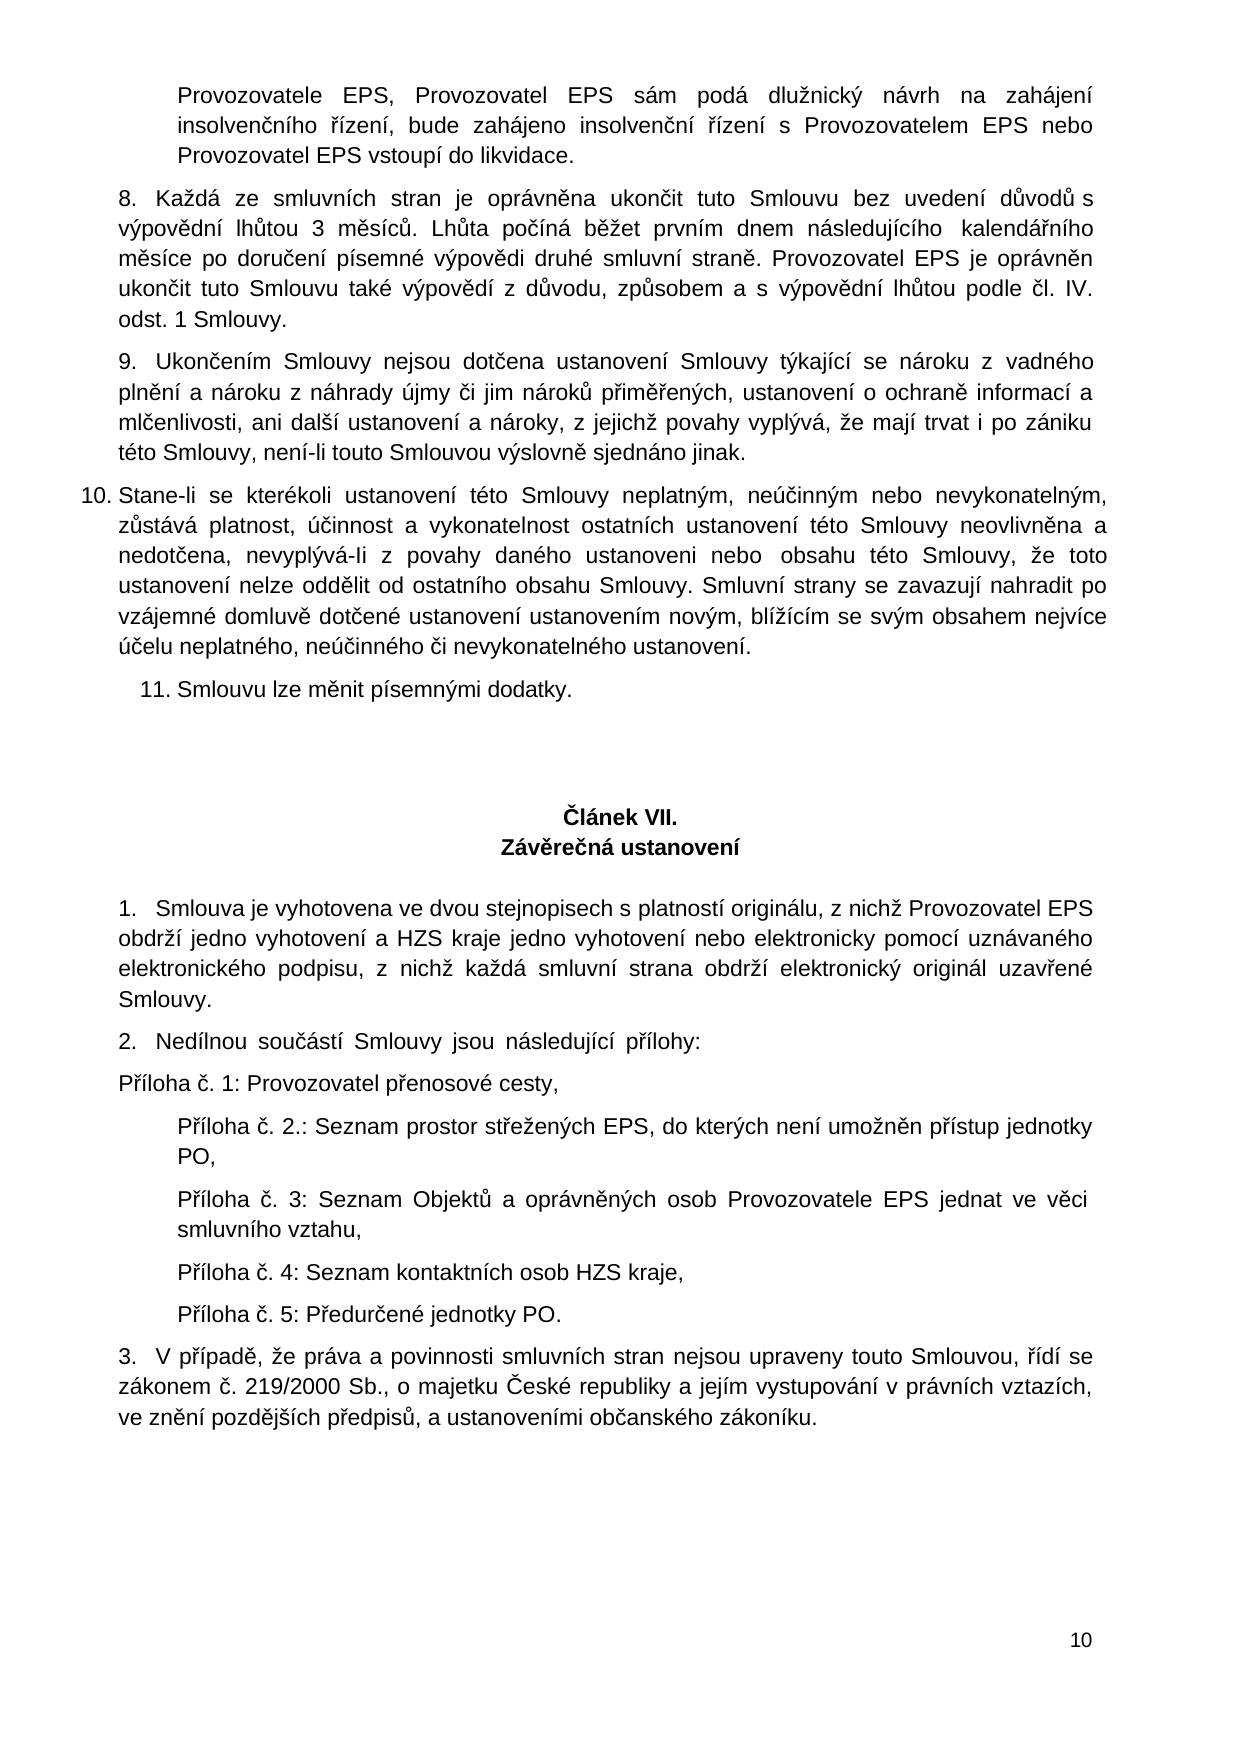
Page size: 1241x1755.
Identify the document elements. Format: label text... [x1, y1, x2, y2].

list Stane-li se kterékoli ustanovení této Smlouvy neplatným, neúčinným nebo nevykonatelným, zůstává platnost, účinnost a vykonatelnost ostatních ustanovení této Smlouvy neovlivněna a nedotčena, nevyplývá-Ii z povahy daného ustanoveni nebo obsahu této Smlouvy, že toto ustanovení nelze oddělit od ostatního obsahu Smlouvy. Smluvní strany se zavazují nahradit po vzájemné domluvě dotčené ustanovení ustanovením novým, blížícím se svým obsahem nejvíce účelu neplatného, neúčinného či nevykonatelného ustanovení. [81, 482, 1108, 659]
list V případě, že práva a povinnosti smluvních stran nejsou upraveny touto Smlouvou, řídí se zákonem č. 219/2000 Sb., o majetku České republiky a jejím vystupování v právních vztazích, ve znění pozdějších předpisů, a ustanoveními občanského zákoníku. [118, 1343, 1093, 1430]
text Závěrečná ustanovení [139, 834, 1101, 860]
text Příloha č. 2.: Seznam prostor střežených EPS, do kterých není umožněn přístup jednotky PO, [177, 1113, 1093, 1169]
text Příloha č. 3: Seznam Objektů a oprávněných osob Provozovatele EPS jednat ve věci smluvního vztahu, [177, 1186, 1108, 1242]
text Článek VII. [139, 804, 1102, 830]
text Provozovatele EPS, Provozovatel EPS sám podá dlužnický návrh na zahájení insolvenčního řízení, bude zahájeno insolvenční řízení s Provozovatelem EPS nebo Provozovatel EPS vstoupí do likvidace. [177, 82, 1093, 168]
text Příloha č. 4: Seznam kontaktních osob HZS kraje, Příloha č. 5: Předurčené jednotky PO. [177, 1258, 712, 1327]
list Nedílnou součástí Smlouvy jsou následující přílohy: Příloha č. 1: Provozovatel přenosové cesty, [118, 1028, 701, 1097]
list Smlouvu lze měnit písemnými dodatky. [139, 676, 1108, 702]
list Každá ze smluvních stran je oprávněna ukončit tuto Smlouvu bez uvedení důvodů s výpovědní lhůtou 3 měsíců. Lhůta počíná běžet prvním dnem následujícího kalendářního měsíce po doručení písemné výpovědi druhé smluvní straně. Provozovatel EPS je oprávněn ukončit tuto Smlouvu také výpovědí z důvodu, způsobem a s výpovědní lhůtou podle čl. IV. odst. 1 Smlouvy. [118, 185, 1093, 332]
list Smlouva je vyhotovena ve dvou stejnopisech s platností originálu, z nichž Provozovatel EPS obdrží jedno vyhotovení a HZS kraje jedno vyhotovení nebo elektronicky pomocí uznávaného elektronického podpisu, z nichž každá smluvní strana obdrží elektronický originál uzavřené Smlouvy. [118, 895, 1093, 1012]
list Ukončením Smlouvy nejsou dotčena ustanovení Smlouvy týkající se nároku z vadného plnění a nároku z náhrady újmy či jim nároků přiměřených, ustanovení o ochraně informací a mlčenlivosti, ani další ustanovení a nároky, z jejichž povahy vyplývá, že mají trvat i po zániku této Smlouvy, není-li touto Smlouvou výslovně sjednáno jinak. [118, 348, 1094, 465]
